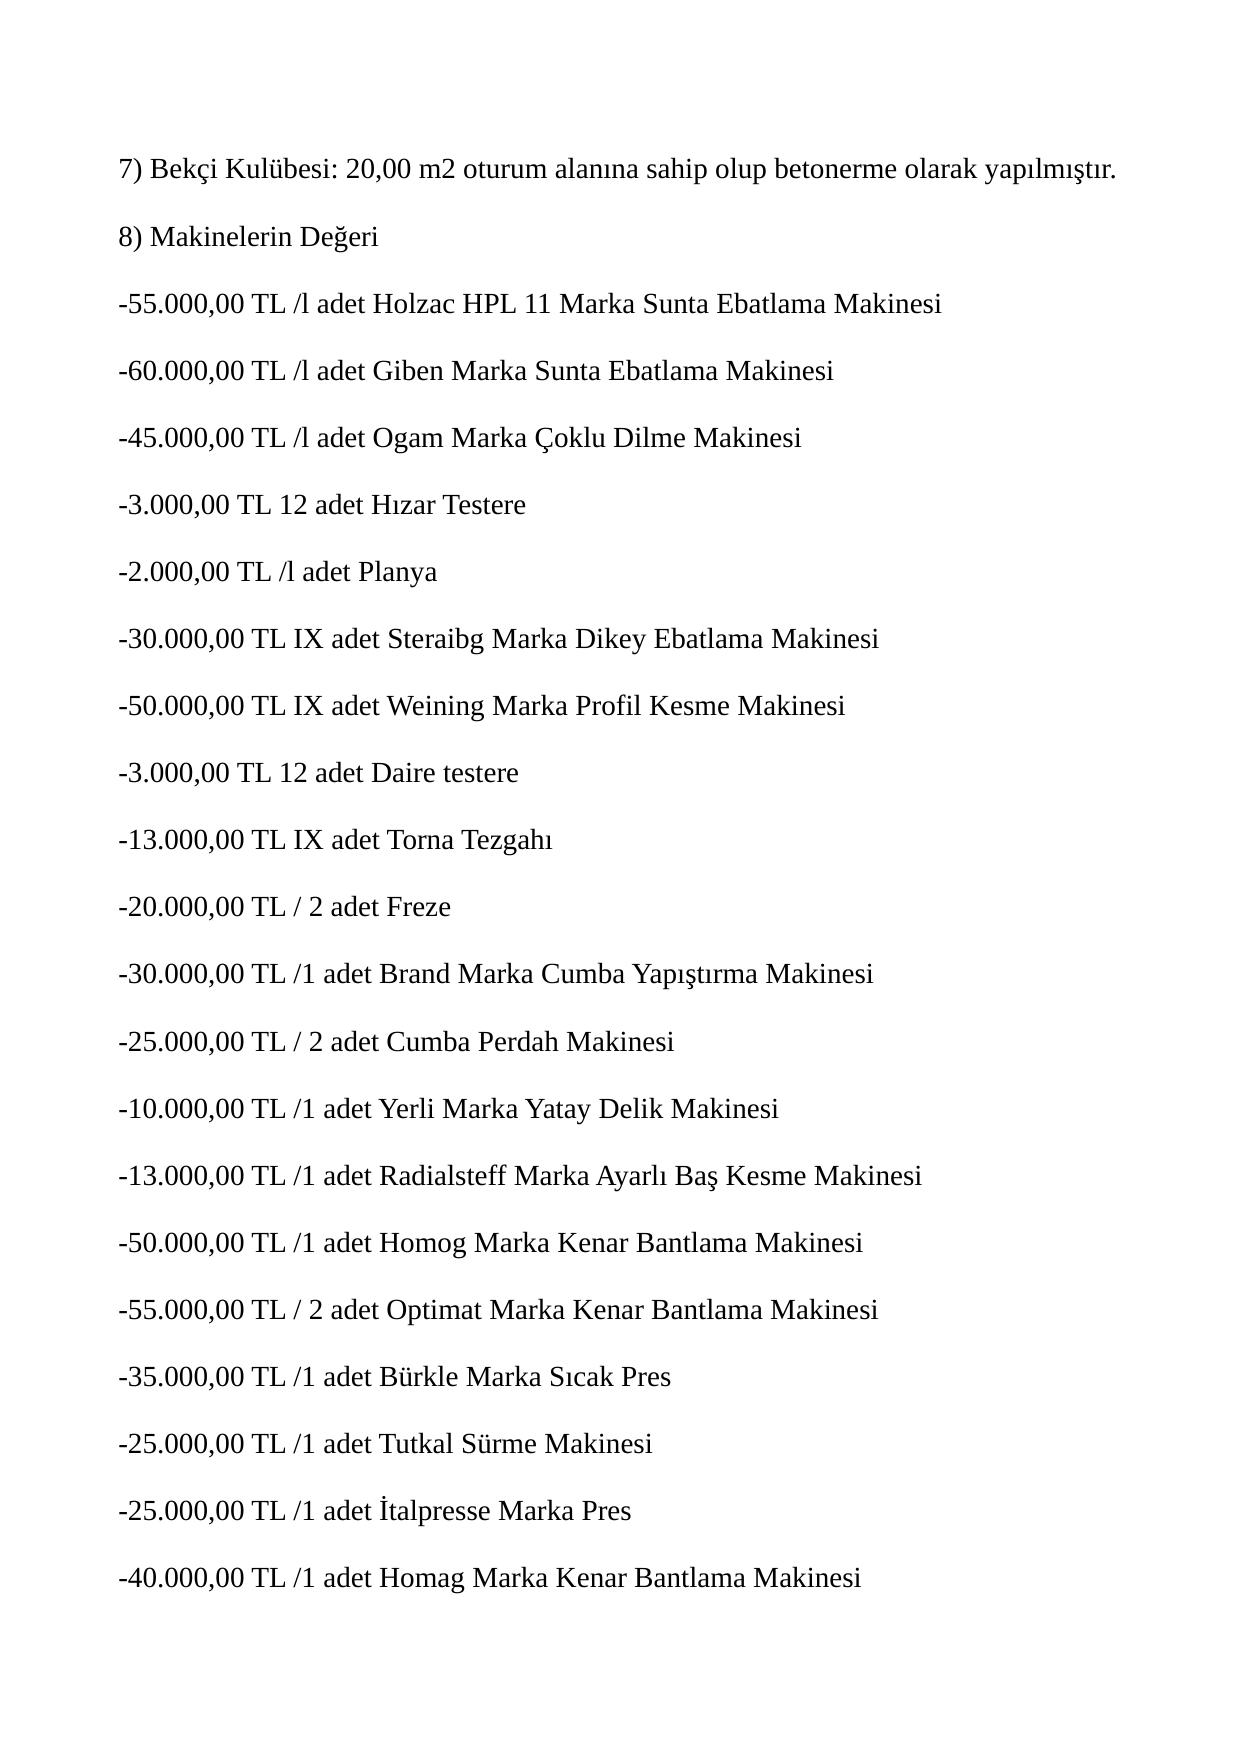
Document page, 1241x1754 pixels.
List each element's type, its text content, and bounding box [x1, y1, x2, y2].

text -2.000,00 TL /l adet Planya [118, 554, 1122, 588]
text -20.000,00 TL / 2 adet Freze [118, 889, 1122, 923]
text -25.000,00 TL / 2 adet Cumba Perdah Makinesi [118, 1024, 1122, 1057]
text -35.000,00 TL /1 adet Bürkle Marka Sıcak Pres [118, 1359, 1122, 1393]
text -25.000,00 TL /1 adet İtalpresse Marka Pres [118, 1493, 1122, 1527]
text -3.000,00 TL 12 adet Hızar Testere [118, 487, 1122, 521]
text -45.000,00 TL /l adet Ogam Marka Çoklu Dilme Makinesi [118, 420, 1122, 453]
text -13.000,00 TL IX adet Torna Tezgahı [118, 822, 1122, 856]
text -3.000,00 TL 12 adet Daire testere [118, 755, 1122, 789]
text -55.000,00 TL /l adet Holzac HPL 11 Marka Sunta Ebatlama Makinesi [118, 286, 1122, 319]
text 8) Makinelerin Değeri [118, 219, 1122, 252]
text -25.000,00 TL /1 adet Tutkal Sürme Makinesi [118, 1426, 1122, 1460]
text -30.000,00 TL IX adet Steraibg Marka Dikey Ebatlama Makinesi [118, 621, 1122, 655]
text -60.000,00 TL /l adet Giben Marka Sunta Ebatlama Makinesi [118, 353, 1122, 386]
text -50.000,00 TL /1 adet Homog Marka Kenar Bantlama Makinesi [118, 1225, 1122, 1258]
text -10.000,00 TL /1 adet Yerli Marka Yatay Delik Makinesi [118, 1091, 1122, 1124]
text -13.000,00 TL /1 adet Radialsteff Marka Ayarlı Baş Kesme Makinesi [118, 1158, 1122, 1191]
text -40.000,00 TL /1 adet Homag Marka Kenar Bantlama Makinesi [118, 1560, 1122, 1594]
text 7) Bekçi Kulübesi: 20,00 m2 oturum alanına sahip olup betonerme olarak yapılmıştır. [118, 152, 1122, 185]
text -30.000,00 TL /1 adet Brand Marka Cumba Yapıştırma Makinesi [118, 957, 1122, 990]
text -55.000,00 TL / 2 adet Optimat Marka Kenar Bantlama Makinesi [118, 1292, 1122, 1326]
text -50.000,00 TL IX adet Weining Marka Profil Kesme Makinesi [118, 688, 1122, 722]
